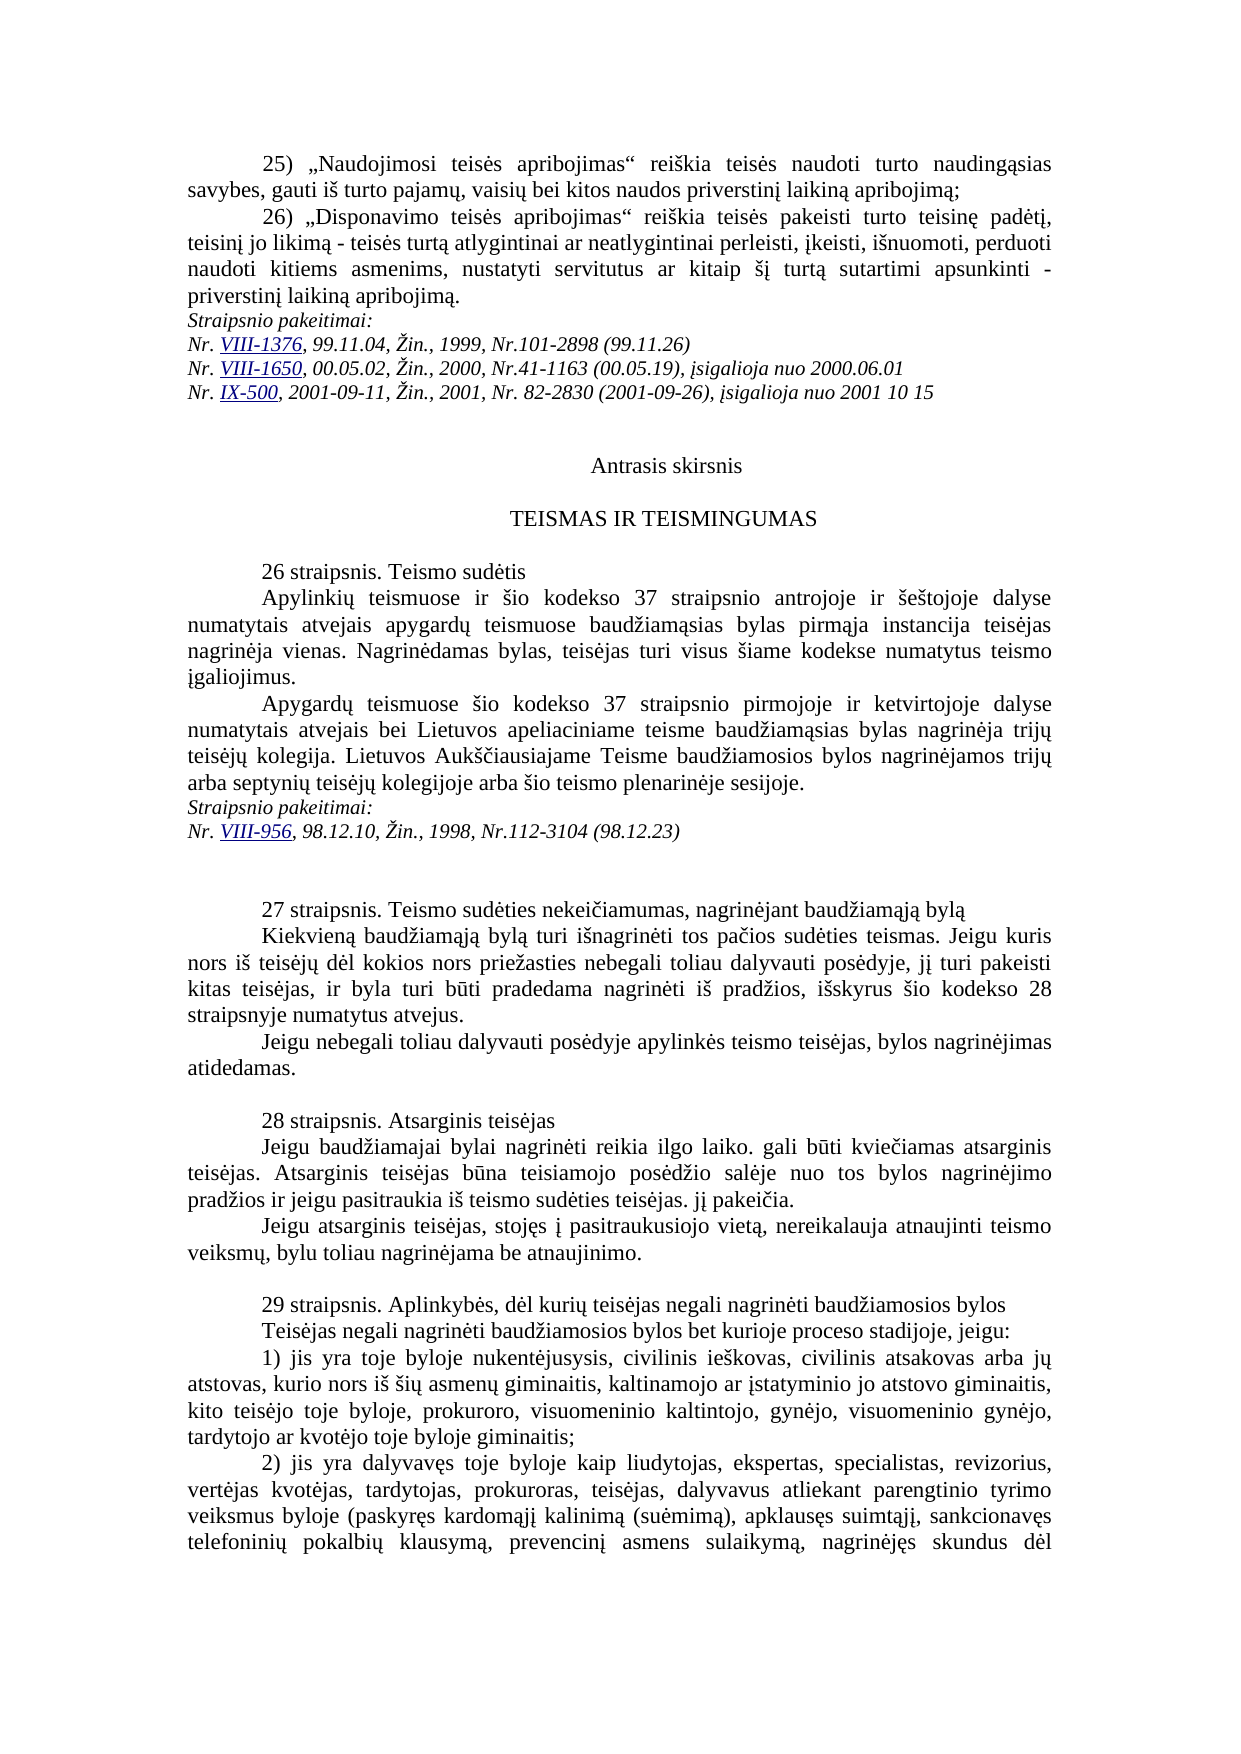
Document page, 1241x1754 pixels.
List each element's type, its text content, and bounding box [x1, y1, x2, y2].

text Straipsnio pakeitimai: [187, 308, 1053, 332]
text 28 straipsnis. Atsarginis teisėjas [215, 1107, 1053, 1133]
text Apylinkių teismuose ir šio kodekso 37 straipsnio antrojoje ir šeštojoje dalyse numatytais atvejais apygardų teismuose baudžiamąsias bylas pirmąja instancija teisėjas nagrinėja vienas. Nagrinėdamas bylas, teisėjas turi visus šiame kodekse numatytus teismo įgaliojimus. [187, 584, 1053, 690]
text Straipsnio pakeitimai: [187, 795, 1053, 819]
text Nr. VIII-1650, 00.05.02, Žin., 2000, Nr.41-1163 (00.05.19), įsigalioja nuo 2000.06.01 [187, 356, 1053, 380]
text Kiekvieną baudžiamąją bylą turi išnagrinėti tos pačios sudėties teismas. Jeigu kuris nors iš teisėjų dėl kokios nors priežasties nebegali toliau dalyvauti posėdyje, jį turi pakeisti kitas teisėjas, ir byla turi būti pradedama nagrinėti iš pradžios, išskyrus šio kodekso 28 straipsnyje numatytus atvejus. [187, 922, 1053, 1028]
text Teisėjas negali nagrinėti baudžiamosios bylos bet kurioje proceso stadijoje, jeigu: [187, 1318, 1053, 1344]
text Jeigu atsarginis teisėjas, stojęs į pasitraukusiojo vietą, nereikalauja atnaujinti teismo veiksmų, bylu toliau nagrinėjama be atnaujinimo. [187, 1212, 1053, 1265]
text Jeigu nebegali toliau dalyvauti posėdyje apylinkės teismo teisėjas, bylos nagrinėjimas atidedamas. [187, 1028, 1053, 1080]
text Antrasis skirsnis [221, 452, 1053, 479]
text Nr. VIII-956, 98.12.10, Žin., 1998, Nr.112-3104 (98.12.23) [187, 819, 1053, 843]
text Nr. IX-500, 2001-09-11, Žin., 2001, Nr. 82-2830 (2001-09-26), įsigalioja nuo 2001 10 15 [187, 380, 1053, 404]
text 26 straipsnis. Teismo sudėtis [187, 558, 1053, 584]
text 25) „Naudojimosi teisės apribojimas“ reiškia teisės naudoti turto naudingąsias savybes, gauti iš turto pajamų, vaisių bei kitos naudos priverstinį laikiną apribojimą; [187, 150, 1053, 203]
text Apygardų teismuose šio kodekso 37 straipsnio pirmojoje ir ketvirtojoje dalyse numatytais atvejais bei Lietuvos apeliaciniame teisme baudžiamąsias bylas nagrinėja trijų teisėjų kolegija. Lietuvos Aukščiausiajame Teisme baudžiamosios bylos nagrinėjamos trijų arba septynių teisėjų kolegijoje arba šio teismo plenarinėje sesijoje. [187, 690, 1053, 795]
text 1) jis yra toje byloje nukentėjusysis, civilinis ieškovas, civilinis atsakovas arba jų atstovas, kurio nors iš šių asmenų giminaitis, kaltinamojo ar įstatyminio jo atstovo giminaitis, kito teisėjo toje byloje, prokuroro, visuomeninio kaltintojo, gynėjo, visuomeninio gynėjo, tardytojo ar kvotėjo toje byloje giminaitis; [187, 1344, 1053, 1449]
text 2) jis yra dalyvavęs toje byloje kaip liudytojas, ekspertas, specialistas, revizorius, vertėjas kvotėjas, tardytojas, prokuroras, teisėjas, dalyvavus atliekant parengtinio tyrimo veiksmus byloje (paskyręs kardomąjį kalinimą (suėmimą), apklausęs suimtąjį, sankcionavęs telefoninių pokalbių klausymą, prevencinį asmens sulaikymą, nagrinėjęs skundus dėl [187, 1449, 1053, 1555]
text Nr. VIII-1376, 99.11.04, Žin., 1999, Nr.101-2898 (99.11.26) [187, 332, 1053, 356]
text Jeigu baudžiamajai bylai nagrinėti reikia ilgo laiko. gali būti kviečiamas atsarginis teisėjas. Atsarginis teisėjas būna teisiamojo posėdžio salėje nuo tos bylos nagrinėjimo pradžios ir jeigu pasitraukia iš teismo sudėties teisėjas. jį pakeičia. [187, 1133, 1053, 1212]
text 27 straipsnis. Teismo sudėties nekeičiamumas, nagrinėjant baudžiamąją bylą [261, 896, 1053, 922]
text 26) „Disponavimo teisės apribojimas“ reiškia teisės pakeisti turto teisinę padėtį, teisinį jo likimą - teisės turtą atlygintinai ar neatlygintinai perleisti, įkeisti, išnuomoti, perduoti naudoti kitiems asmenims, nustatyti servitutus ar kitaip šį turtą sutartimi apsunkinti - priverstinį laikiną apribojimą. [187, 203, 1053, 308]
text TEISMAS IR TEISMINGUMAS [221, 505, 1053, 532]
text 29 straipsnis. Aplinkybės, dėl kurių teisėjas negali nagrinėti baudžiamosios bylos [187, 1291, 1053, 1318]
